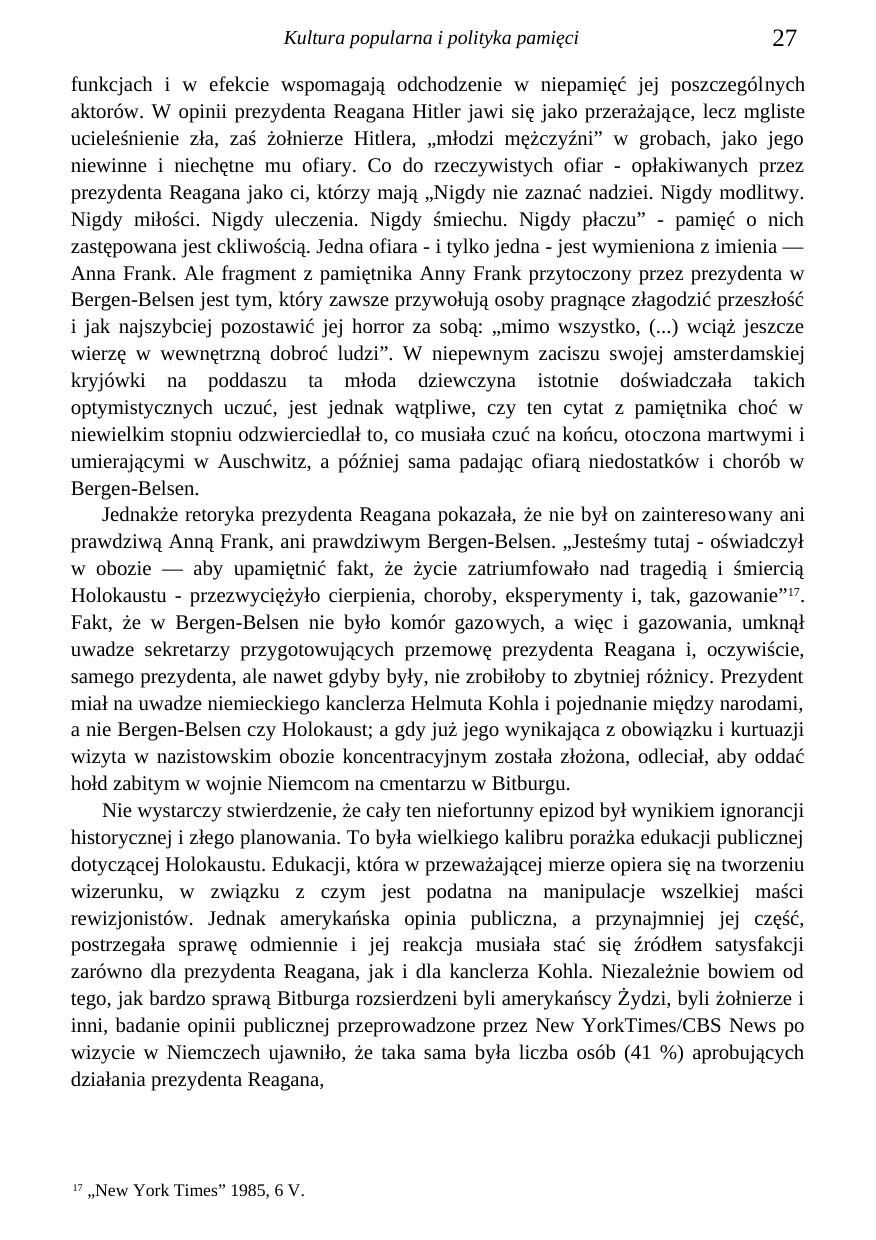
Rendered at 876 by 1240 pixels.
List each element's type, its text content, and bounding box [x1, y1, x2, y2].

text funkcjach i w efekcie wspomagają odchodzenie w niepamięć jej poszczegól­nych aktorów. W opinii prezydenta Reagana Hitler jawi się jako przerażają­ce, lecz mgliste ucieleśnienie zła, zaś żołnierze Hitlera, „młodzi mężczyźni” w grobach, jako jego niewinne i niechętne mu ofiary. Co do rzeczywistych ofiar - opłakiwanych przez prezydenta Reagana jako ci, którzy mają „Nigdy nie zaznać nadziei. Nigdy modlitwy. Nigdy miłości. Nigdy uleczenia. Nigdy śmiechu. Nigdy płaczu” - pamięć o nich zastępowana jest ckliwością. Jedna ofiara - i tylko jedna - jest wymieniona z imienia — Anna Frank. Ale fragment z pamiętnika Anny Frank przytoczony przez prezydenta w Bergen-Belsen jest tym, który zawsze przywołują osoby pragnące złagodzić przeszłość i jak naj­szybciej pozostawić jej horror za sobą: „mimo wszystko, (...) wciąż jeszcze wierzę w wewnętrzną dobroć ludzi”. W niepewnym zaciszu swojej amster­damskiej kryjówki na poddaszu ta młoda dziewczyna istotnie doświadczała ta­kich optymistycznych uczuć, jest jednak wątpliwe, czy ten cytat z pamiętnika choć w niewielkim stopniu odzwierciedlał to, co musiała czuć na końcu, oto­czona martwymi i umierającymi w Auschwitz, a później sama padając ofiarą niedostatków i chorób w Bergen-Belsen. [71, 72, 805, 499]
text Nie wystarczy stwierdzenie, że cały ten niefortunny epizod był wynikiem ignorancji historycznej i złego planowania. To była wielkiego kalibru porażka edukacji publicznej dotyczącej Holokaustu. Edukacji, która w przeważającej mierze opiera się na tworzeniu wizerunku, w związku z czym jest podatna na manipulacje wszelkiej maści rewizjonistów. Jednak amerykańska opinia publicz­na, a przynajmniej jej część, postrzegała sprawę odmiennie i jej reakcja musiała stać się źródłem satysfakcji zarówno dla prezydenta Reagana, jak i dla kanclerza Kohla. Niezależnie bowiem od tego, jak bardzo sprawą Bitburga rozsierdzeni byli amerykańscy Żydzi, byli żołnierze i inni, badanie opinii publicznej przepro­wadzone przez New YorkTimes/CBS News po wizycie w Niemczech ujawniło, że taka sama była liczba osób (41 %) aprobujących działania prezydenta Reagana, [71, 798, 805, 1091]
text Jednakże retoryka prezydenta Reagana pokazała, że nie był on zaintereso­wany ani prawdziwą Anną Frank, ani prawdziwym Bergen-Belsen. „Jesteśmy tutaj - oświadczył w obozie — aby upamiętnić fakt, że życie zatriumfowało nad tragedią i śmiercią Holokaustu - przezwyciężyło cierpienia, choroby, ekspe­rymenty i, tak, gazowanie”17. Fakt, że w Bergen-Belsen nie było komór gazo­wych, a więc i gazowania, umknął uwadze sekretarzy przygotowujących prze­mowę prezydenta Reagana i, oczywiście, samego prezydenta, ale nawet gdyby były, nie zrobiłoby to zbytniej różnicy. Prezydent miał na uwadze niemieckiego kanclerza Helmuta Kohla i pojednanie między narodami, a nie Bergen-Belsen czy Holokaust; a gdy już jego wynikająca z obowiązku i kurtuazji wizyta w na­zistowskim obozie koncentracyjnym została złożona, odleciał, aby oddać hołd zabitym w wojnie Niemcom na cmentarzu w Bitburgu. [71, 502, 805, 795]
text 17 „New York Times” 1985, 6 V. [72, 1180, 331, 1201]
text Kultura popularna i polityka pamięci [283, 26, 592, 49]
text 27 [772, 23, 803, 52]
